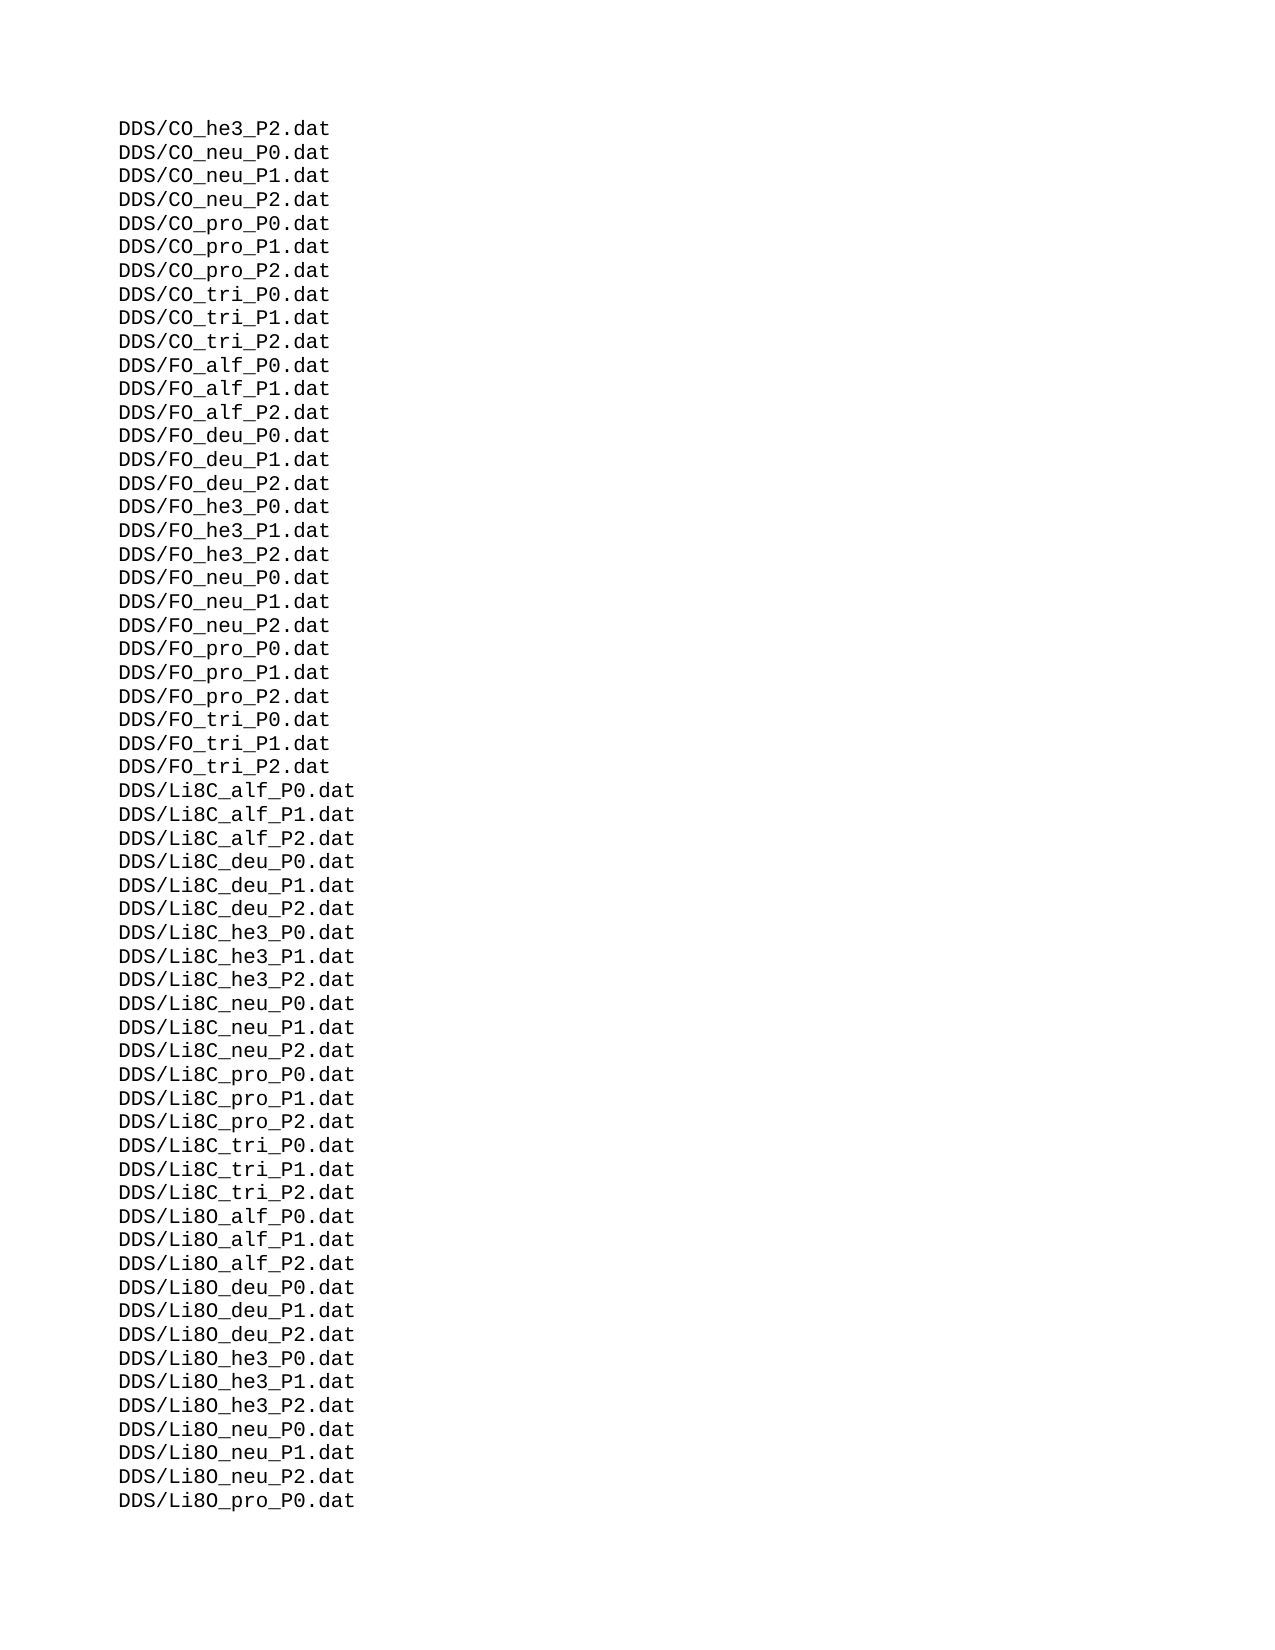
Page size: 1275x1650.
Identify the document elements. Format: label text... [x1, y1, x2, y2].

text DDS/Li8C_alf_P2.dat [118, 827, 1157, 851]
text DDS/FO_pro_P0.dat [118, 638, 1157, 662]
text DDS/FO_neu_P1.dat [118, 591, 1157, 615]
text DDS/FO_pro_P2.dat [118, 686, 1157, 709]
text DDS/Li8O_alf_P2.dat [118, 1253, 1157, 1277]
text DDS/FO_alf_P1.dat [118, 378, 1157, 402]
text DDS/CO_tri_P0.dat [118, 284, 1157, 307]
text DDS/FO_alf_P2.dat [118, 402, 1157, 426]
text DDS/FO_he3_P0.dat [118, 496, 1157, 520]
text DDS/CO_pro_P1.dat [118, 236, 1157, 260]
text DDS/CO_pro_P2.dat [118, 260, 1157, 284]
text DDS/Li8O_he3_P2.dat [118, 1395, 1157, 1419]
text DDS/CO_tri_P1.dat [118, 307, 1157, 331]
text DDS/FO_neu_P0.dat [118, 567, 1157, 591]
text DDS/CO_neu_P2.dat [118, 189, 1157, 213]
text DDS/Li8C_neu_P2.dat [118, 1040, 1157, 1064]
text DDS/FO_alf_P0.dat [118, 354, 1157, 378]
text DDS/Li8O_deu_P1.dat [118, 1300, 1157, 1324]
text DDS/Li8C_deu_P2.dat [118, 898, 1157, 922]
text DDS/Li8C_tri_P0.dat [118, 1135, 1157, 1158]
text DDS/Li8O_alf_P0.dat [118, 1206, 1157, 1229]
text DDS/Li8C_he3_P1.dat [118, 946, 1157, 969]
text DDS/Li8C_neu_P1.dat [118, 1017, 1157, 1040]
text DDS/CO_tri_P2.dat [118, 331, 1157, 354]
text DDS/FO_deu_P1.dat [118, 449, 1157, 473]
text DDS/Li8C_neu_P0.dat [118, 993, 1157, 1017]
text DDS/CO_he3_P2.dat [118, 118, 1157, 142]
text DDS/FO_he3_P2.dat [118, 544, 1157, 567]
text DDS/CO_pro_P0.dat [118, 213, 1157, 236]
text DDS/Li8O_neu_P0.dat [118, 1419, 1157, 1442]
text DDS/Li8O_deu_P0.dat [118, 1277, 1157, 1300]
text DDS/Li8C_tri_P2.dat [118, 1182, 1157, 1206]
text DDS/FO_tri_P1.dat [118, 733, 1157, 757]
text DDS/Li8C_pro_P0.dat [118, 1064, 1157, 1088]
text DDS/Li8C_alf_P1.dat [118, 804, 1157, 827]
text DDS/Li8O_deu_P2.dat [118, 1324, 1157, 1348]
text DDS/FO_deu_P2.dat [118, 473, 1157, 496]
text DDS/Li8C_deu_P1.dat [118, 875, 1157, 898]
text DDS/FO_tri_P2.dat [118, 757, 1157, 780]
text DDS/Li8O_neu_P2.dat [118, 1466, 1157, 1489]
text DDS/FO_tri_P0.dat [118, 709, 1157, 733]
text DDS/Li8C_he3_P0.dat [118, 922, 1157, 946]
text DDS/FO_pro_P1.dat [118, 662, 1157, 686]
text DDS/Li8C_deu_P0.dat [118, 851, 1157, 875]
text DDS/Li8O_he3_P0.dat [118, 1348, 1157, 1371]
text DDS/Li8O_he3_P1.dat [118, 1371, 1157, 1395]
text DDS/Li8C_alf_P0.dat [118, 780, 1157, 804]
text DDS/FO_deu_P0.dat [118, 426, 1157, 449]
text DDS/Li8C_tri_P1.dat [118, 1158, 1157, 1182]
text DDS/FO_he3_P1.dat [118, 520, 1157, 544]
text DDS/Li8O_neu_P1.dat [118, 1442, 1157, 1466]
text DDS/Li8O_alf_P1.dat [118, 1229, 1157, 1253]
text DDS/Li8C_he3_P2.dat [118, 969, 1157, 993]
text DDS/CO_neu_P0.dat [118, 142, 1157, 165]
text DDS/Li8C_pro_P1.dat [118, 1088, 1157, 1111]
text DDS/Li8C_pro_P2.dat [118, 1111, 1157, 1135]
text DDS/CO_neu_P1.dat [118, 165, 1157, 189]
text DDS/FO_neu_P2.dat [118, 615, 1157, 638]
text DDS/Li8O_pro_P0.dat [118, 1489, 1157, 1513]
